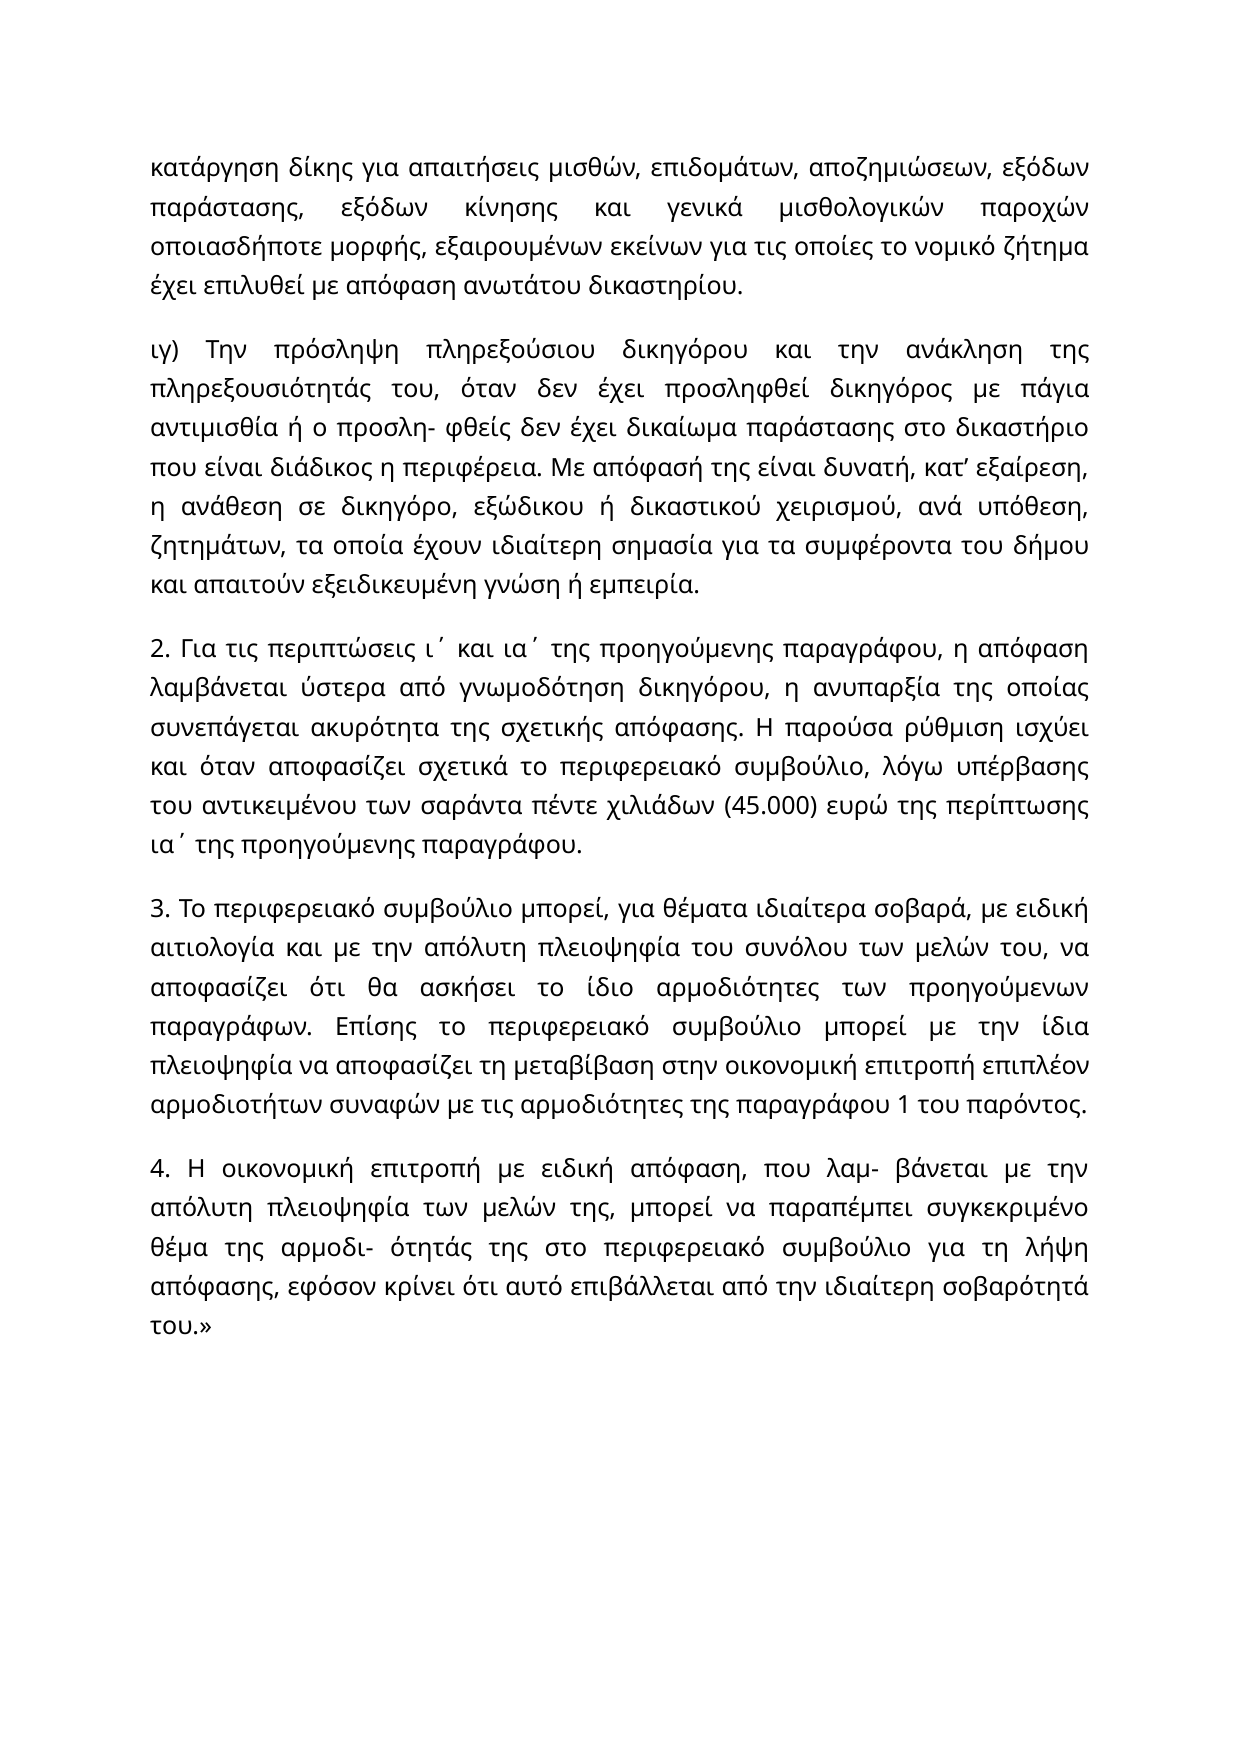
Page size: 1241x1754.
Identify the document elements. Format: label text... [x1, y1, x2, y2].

text κατάργηση δίκης για απαιτήσεις μισθών, επιδομάτων, αποζημιώσεων, εξόδων παράστασης, εξόδων κίνησης και γενικά μισθολογικών παροχών οποιασδήποτε μορφής, εξαιρουμένων εκείνων για τις οποίες το νομικό ζήτημα έχει επιλυθεί με απόφαση ανωτάτου δικαστηρίου. [150, 150, 1090, 302]
text 4. Η οικονομική επιτροπή με ειδική απόφαση, που λαμ- βάνεται με την απόλυτη πλειοψηφία των μελών της, μπορεί να παραπέμπει συγκεκριμένο θέμα της αρμοδι- ότητάς της στο περιφερειακό συμβούλιο για τη λήψη απόφασης, εφόσον κρίνει ότι αυτό επιβάλλεται από την ιδιαίτερη σοβαρότητά του.» [150, 1151, 1090, 1342]
text 2. Για τις περιπτώσεις ι΄ και ια΄ της προηγούμενης παραγράφου, η απόφαση λαμβάνεται ύστερα από γνωμοδότηση δικηγόρου, η ανυπαρξία της οποίας συνεπάγεται ακυρότητα της σχετικής απόφασης. Η παρούσα ρύθμιση ισχύει και όταν αποφασίζει σχετικά το περιφερειακό συμβούλιο, λόγω υπέρβασης του αντικειμένου των σαράντα πέντε χιλιάδων (45.000) ευρώ της περίπτωσης ια΄ της προηγούμενης παραγράφου. [150, 631, 1090, 861]
text 3. Το περιφερειακό συμβούλιο μπορεί, για θέματα ιδιαίτερα σοβαρά, με ειδική αιτιολογία και με την απόλυτη πλειοψηφία του συνόλου των μελών του, να αποφασίζει ότι θα ασκήσει το ίδιο αρμοδιότητες των προηγούμενων παραγράφων. Επίσης το περιφερειακό συμβούλιο μπορεί με την ίδια πλειοψηφία να αποφασίζει τη μεταβίβαση στην οικονομική επιτροπή επιπλέον αρμοδιοτήτων συναφών με τις αρμοδιότητες της παραγράφου 1 του παρόντος. [150, 891, 1090, 1121]
text ιγ) Την πρόσληψη πληρεξούσιου δικηγόρου και την ανάκληση της πληρεξουσιότητάς του, όταν δεν έχει προσληφθεί δικηγόρος με πάγια αντιμισθία ή ο προσλη- φθείς δεν έχει δικαίωμα παράστασης στο δικαστήριο που είναι διάδικος η περιφέρεια. Με απόφασή της είναι δυνατή, κατ’ εξαίρεση, η ανάθεση σε δικηγόρο, εξώδικου ή δικαστικού χειρισμού, ανά υπόθεση, ζητημάτων, τα οποία έχουν ιδιαίτερη σημασία για τα συμφέροντα του δήμου και απαιτούν εξειδικευμένη γνώση ή εμπειρία. [150, 332, 1090, 601]
